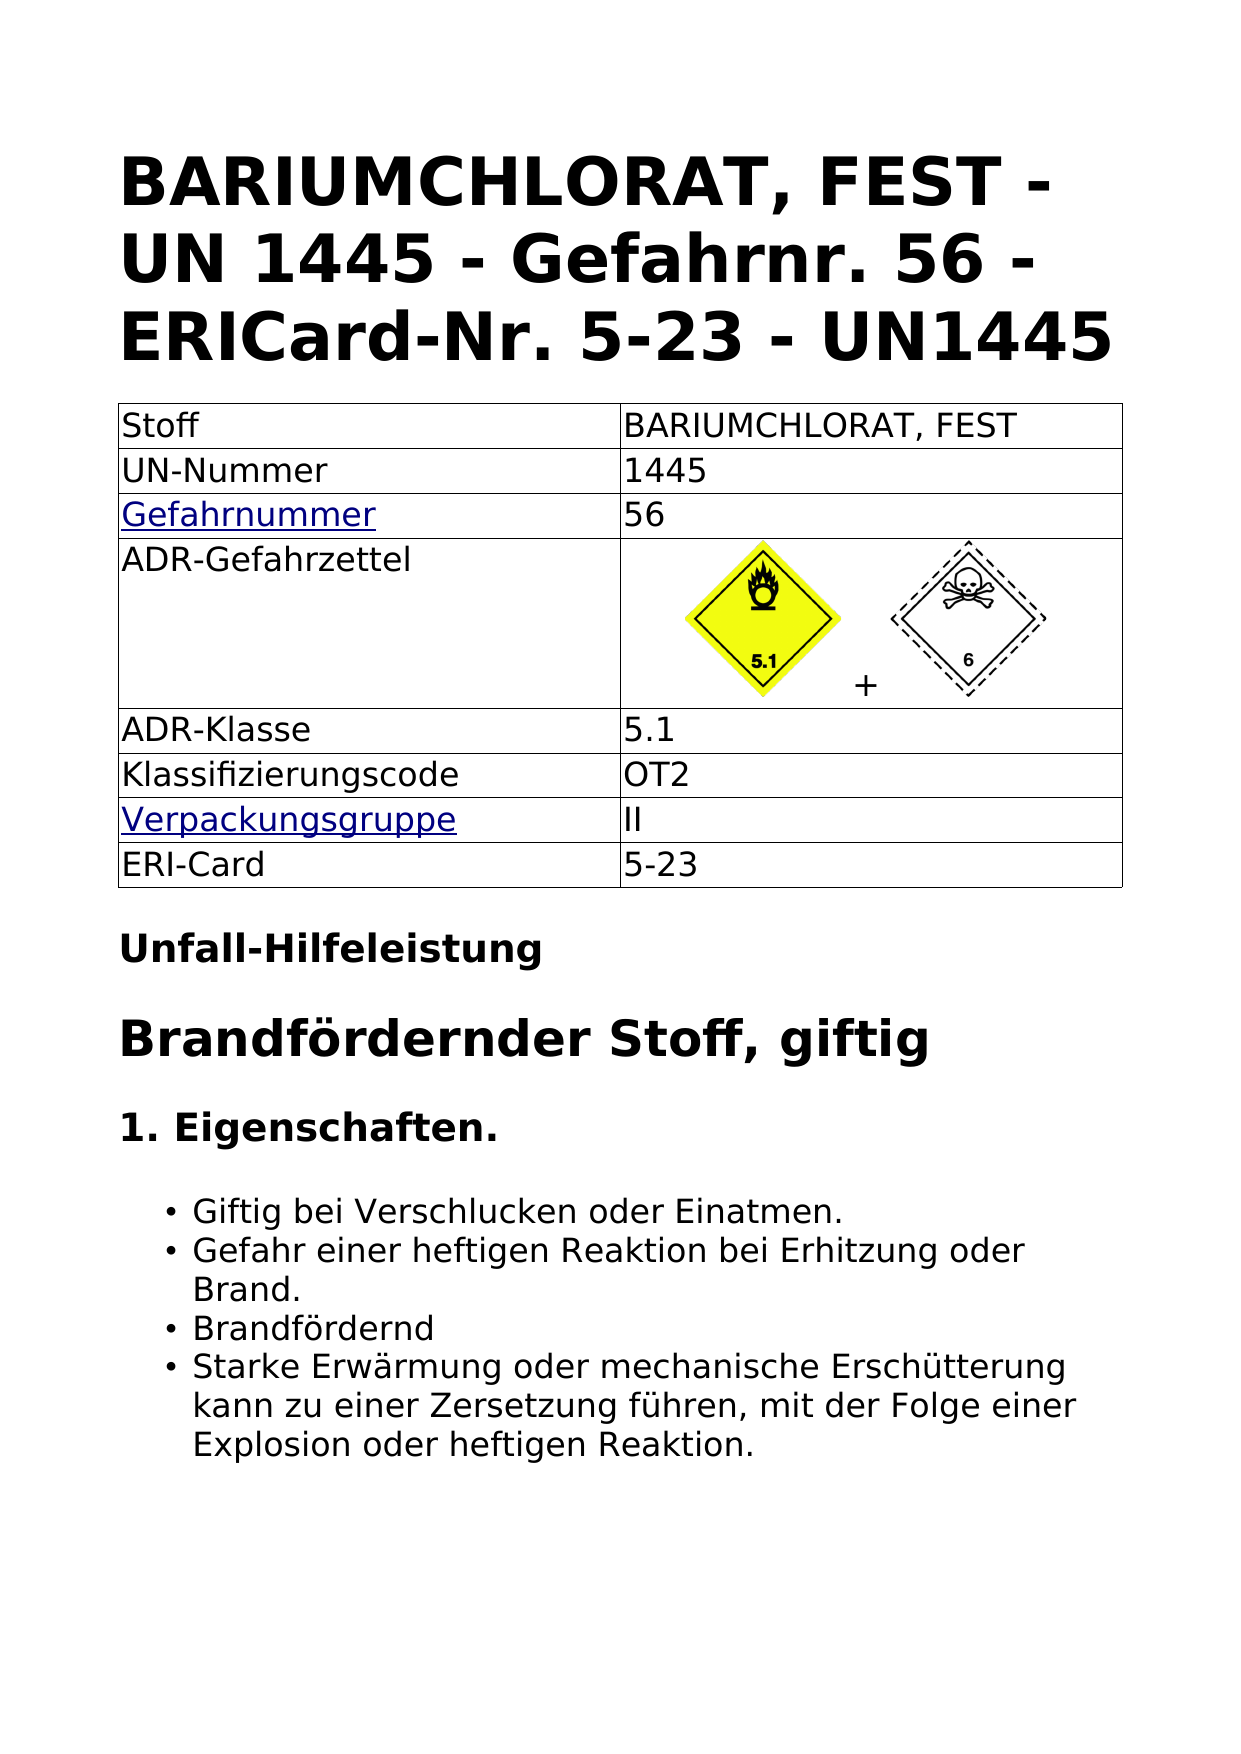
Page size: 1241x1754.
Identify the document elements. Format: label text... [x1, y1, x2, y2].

subtitle 1. Eigenschaften. [118, 1105, 1122, 1150]
table_cell + [621, 539, 1122, 708]
list Giftig bei Verschlucken oder Einatmen. [177, 1192, 1122, 1231]
table_cell 1445 [621, 449, 1122, 493]
table_cell Gefahrnummer [119, 494, 620, 538]
list Brandfördernd [177, 1309, 1122, 1348]
table_cell Verpackungsgruppe [119, 798, 620, 842]
table_cell ADR-Klasse [119, 709, 620, 752]
subtitle Brandfördernder Stoff, giftig [118, 1009, 1122, 1068]
subtitle BARIUMCHLORAT, FEST - UN 1445 - Gefahrnr. 56 - ERICard-Nr. 5-23 - UN1445 [118, 143, 1122, 376]
table_cell UN-Nummer [119, 449, 620, 493]
picture [890, 540, 1047, 697]
list Gefahr einer heftigen Reaktion bei Erhitzung oder Brand. [177, 1231, 1122, 1309]
list Starke Erwärmung oder mechanische Erschütterung kann zu einer Zersetzung führen, mit der Folge einer Explosion oder heftigen Reaktion. [177, 1348, 1122, 1464]
table_cell 5.1 [621, 709, 1122, 752]
table_cell 5-23 [621, 843, 1122, 887]
table_cell II [621, 798, 1122, 842]
table_cell Klassifizierungscode [119, 754, 620, 797]
picture [685, 540, 842, 697]
table_cell ADR-Gefahrzettel [119, 539, 620, 708]
table_header BARIUMCHLORAT, FEST [621, 404, 1122, 448]
table_cell ERI-Card [119, 843, 620, 887]
table_cell 56 [621, 494, 1122, 538]
subtitle Unfall-Hilfeleistung [118, 927, 1122, 972]
table_header Stoff [119, 404, 620, 448]
table_cell OT2 [621, 754, 1122, 797]
